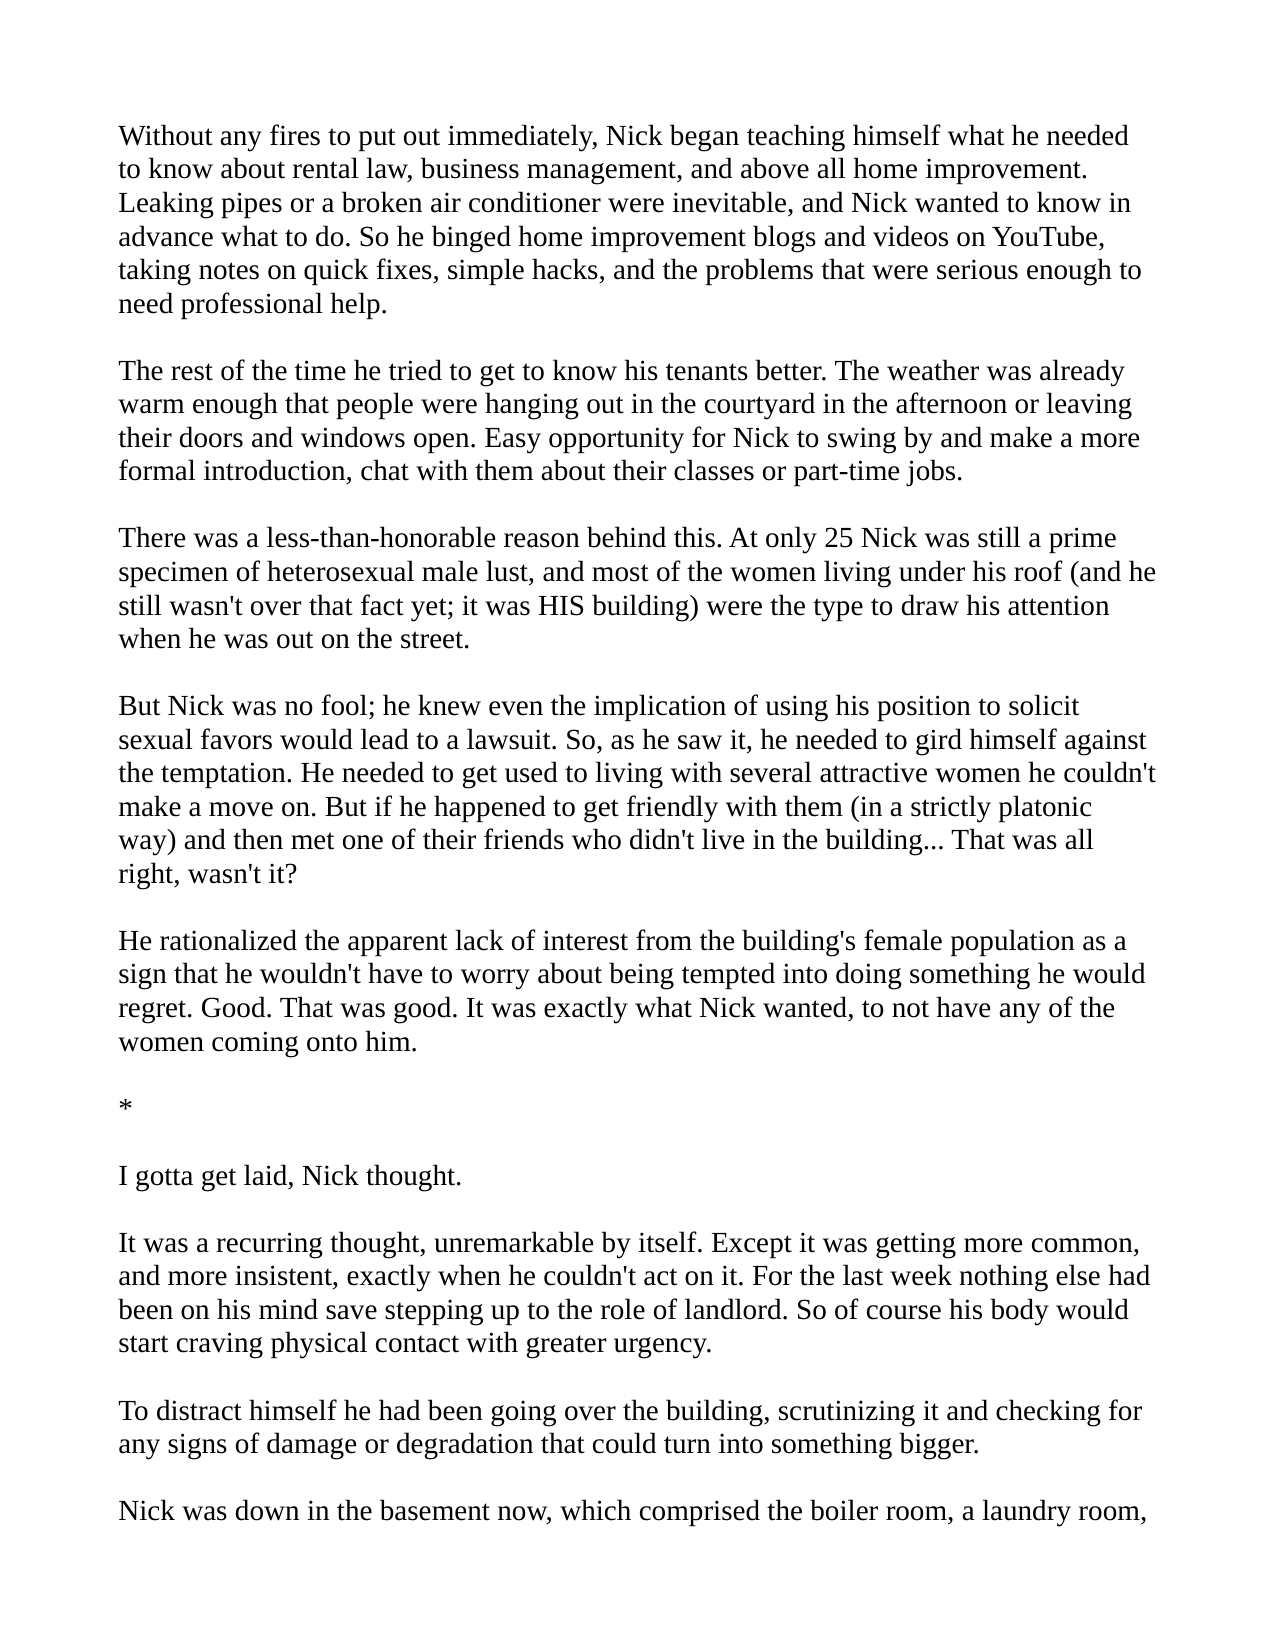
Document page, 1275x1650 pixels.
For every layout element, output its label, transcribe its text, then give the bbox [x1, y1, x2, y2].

text But Nick was no fool; he knew even the implication of using his position to solicit sexual favors would lead to a lawsuit. So, as he saw it, he needed to gird himself against the temptation. He needed to get used to living with several attractive women he couldn't make a move on. But if he happened to get friendly with them (in a strictly platonic way) and then met one of their friends who didn't live in the building... That was all right, wasn't it? [118, 688, 1157, 889]
text There was a less-than-honorable reason behind this. At only 25 Nick was still a prime specimen of heterosexual male lust, and most of the women living under his roof (and he still wasn't over that fact yet; it was HIS building) were the type to draw his attention when he was out on the street. [118, 521, 1157, 655]
text He rationalized the apparent lack of interest from the building's female population as a sign that he wouldn't have to worry about being tempted into doing something he would regret. Good. That was good. It was exactly what Nick wanted, to not have any of the women coming onto him. [118, 923, 1157, 1057]
text It was a recurring thought, unremarkable by itself. Except it was getting more common, and more insistent, exactly when he couldn't act on it. For the last week nothing else had been on his mind save stepping up to the role of landlord. So of course his body would start craving physical contact with greater urgency. [118, 1225, 1157, 1359]
text Without any fires to put out immediately, Nick began teaching himself what he needed to know about rental law, business management, and above all home improvement. Leaking pipes or a broken air conditioner were inevitable, and Nick wanted to know in advance what to do. So he binged home improvement blogs and videos on YouTube, taking notes on quick fixes, simple hacks, and the problems that were serious enough to need professional help. [118, 118, 1157, 319]
text To distract himself he had been going over the building, scrutinizing it and checking for any signs of damage or degradation that could turn into something bigger. [118, 1393, 1157, 1460]
text The rest of the time he tried to get to know his tenants better. The weather was already warm enough that people were hanging out in the courtyard in the afternoon or leaving their doors and windows open. Easy opportunity for Nick to swing by and make a more formal introduction, chat with them about their classes or part-time jobs. [118, 353, 1157, 487]
text I gotta get laid, Nick thought. [118, 1158, 1157, 1191]
text Nick was down in the basement now, which comprised the boiler room, a laundry room, [118, 1493, 1157, 1527]
text * [118, 1091, 1157, 1124]
